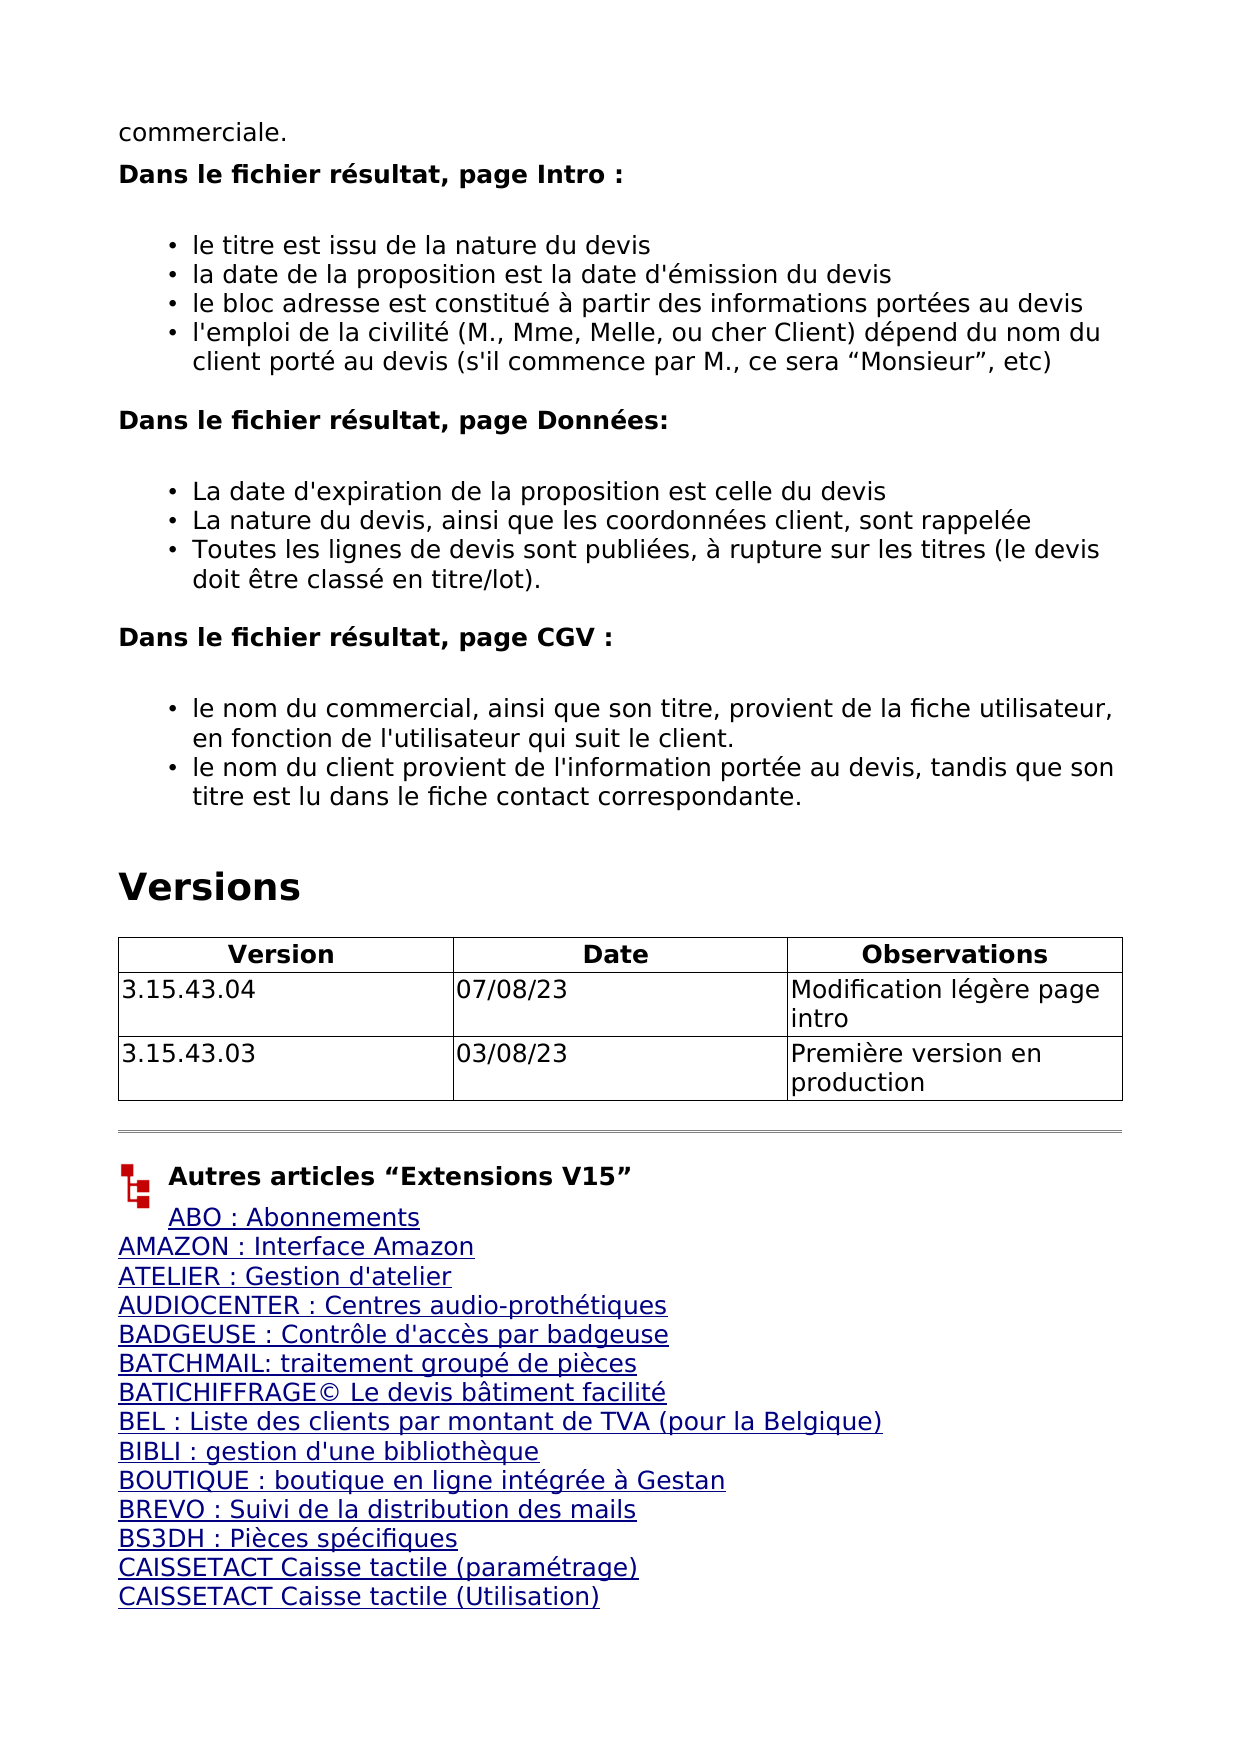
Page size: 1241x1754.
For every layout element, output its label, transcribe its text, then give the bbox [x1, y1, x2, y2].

picture [118, 1161, 169, 1212]
list l'emploi de la civilité (M., Mme, Melle, ou cher Client) dépend du nom du client porté au devis (s'il commence par M., ce sera “Monsieur”, etc) [177, 318, 1122, 377]
list le nom du commercial, ainsi que son titre, provient de la fiche utilisateur, en fonction de l'utilisateur qui suit le client. [177, 695, 1122, 753]
list le nom du client provient de l'information portée au devis, tandis que son titre est lu dans le fiche contact correspondante. [177, 753, 1122, 811]
table_header Observations [788, 938, 1122, 972]
table_header Version [119, 938, 453, 972]
list le titre est issu de la nature du devis [177, 231, 1122, 260]
list La date d'expiration de la proposition est celle du devis [177, 477, 1122, 507]
table_cell 3.15.43.04 [119, 973, 453, 1036]
text Autres articles “Extensions V15” [169, 1162, 1122, 1191]
table_header Date [454, 938, 787, 972]
table_cell 3.15.43.03 [119, 1037, 453, 1100]
table_cell 03/08/23 [454, 1037, 787, 1100]
list la date de la proposition est la date d'émission du devis [177, 260, 1122, 289]
text Dans le fichier résultat, page CGV : [118, 623, 1122, 653]
text Dans le fichier résultat, page Intro : [118, 160, 1122, 189]
table_cell Première version en production [788, 1037, 1122, 1100]
text commerciale. [118, 118, 1122, 147]
text Dans le fichier résultat, page Données: [118, 406, 1122, 435]
table_cell 07/08/23 [454, 973, 787, 1036]
subtitle Versions [118, 866, 1122, 909]
list Toutes les lignes de devis sont publiées, à rupture sur les titres (le devis doit être classé en titre/lot). [177, 536, 1122, 594]
list le bloc adresse est constitué à partir des informations portées au devis [177, 289, 1122, 318]
text ABO : Abonnements AMAZON : Interface Amazon ATELIER : Gestion d'atelier AUDIOCENTER : Centres audio-prothétiques BADGEUSE : Contrôle d'accès par badgeuse BATCHMAIL: traitement groupé de pièces BATICHIFFRAGE© Le devis bâtiment facilité BEL : Liste des clients par montant de TVA (pour la Belgique) BIBLI : gestion d'une bibliothèque BOUTIQUE : boutique en ligne intégrée à Gestan BREVO : Suivi de la distribution des mails BS3DH : Pièces spécifiques CAISSETACT Caisse tactile (paramétrage) CAISSETACT Caisse tactile (Utilisation) [118, 1203, 1122, 1612]
list La nature du devis, ainsi que les coordonnées client, sont rappelée [177, 507, 1122, 536]
table_cell Modification légère page intro [788, 973, 1122, 1036]
